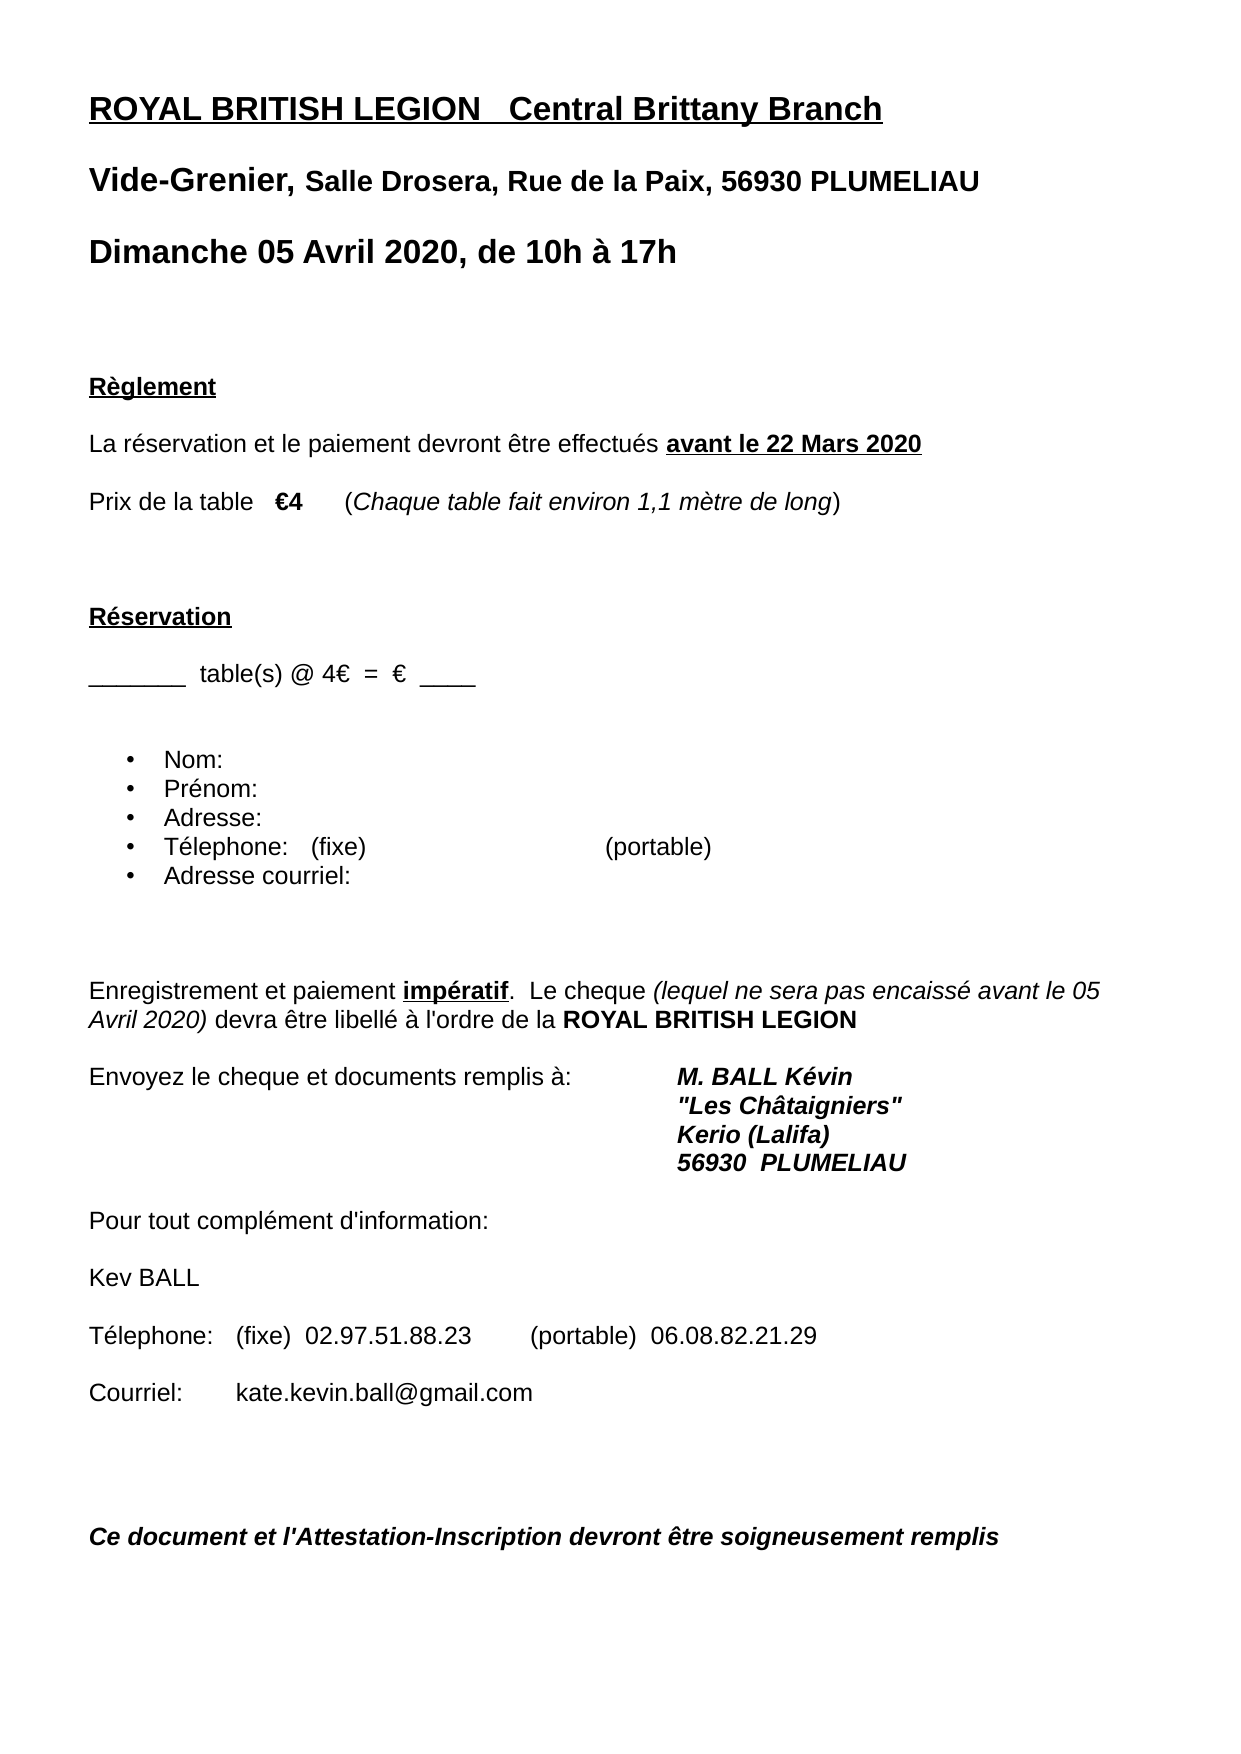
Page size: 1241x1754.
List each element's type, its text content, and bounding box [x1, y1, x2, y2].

text Enregistrement et paiement impératif. Le cheque (lequel ne sera pas encaissé avant le 05 Avril 2020) devra être libellé à l'ordre de la ROYAL BRITISH LEGION [88, 976, 1152, 1033]
list Télephone: (fixe) (portable) [126, 832, 1152, 861]
text Ce document et l'Attestation-Inscription devront être soigneusement remplis [88, 1522, 1152, 1551]
text Télephone: (fixe) 02.97.51.88.23 (portable) 06.08.82.21.29 [88, 1321, 1152, 1349]
text Vide-Grenier, Salle Drosera, Rue de la Paix, 56930 PLUMELIAU [88, 161, 1152, 199]
text Règlement [88, 372, 1152, 400]
text Dimanche 05 Avril 2020, de 10h à 17h [88, 232, 1152, 271]
text Envoyez le cheque et documents remplis à: M. BALL Kévin [88, 1062, 1152, 1091]
text Kev BALL [88, 1263, 1152, 1292]
list Nom: [126, 745, 1152, 774]
list Adresse: [126, 803, 1152, 832]
text Réservation [88, 602, 1152, 630]
text Kerio (Lalifa) [88, 1119, 1152, 1148]
list Prénom: [126, 774, 1152, 803]
text _______ table(s) @ 4€ = € ____ [88, 659, 1152, 688]
text 56930 PLUMELIAU [88, 1148, 1152, 1177]
list Adresse courriel: [126, 861, 1152, 889]
text Prix de la table €4 (Chaque table fait environ 1,1 mètre de long) [88, 487, 1152, 515]
text Pour tout complément d'information: [88, 1206, 1152, 1234]
text La réservation et le paiement devront être effectués avant le 22 Mars 2020 [88, 429, 1152, 458]
text ROYAL BRITISH LEGION Central Brittany Branch [88, 88, 1152, 127]
text "Les Châtaigniers" [88, 1091, 1152, 1119]
text Courriel: kate.kevin.ball@gmail.com [88, 1378, 1152, 1407]
